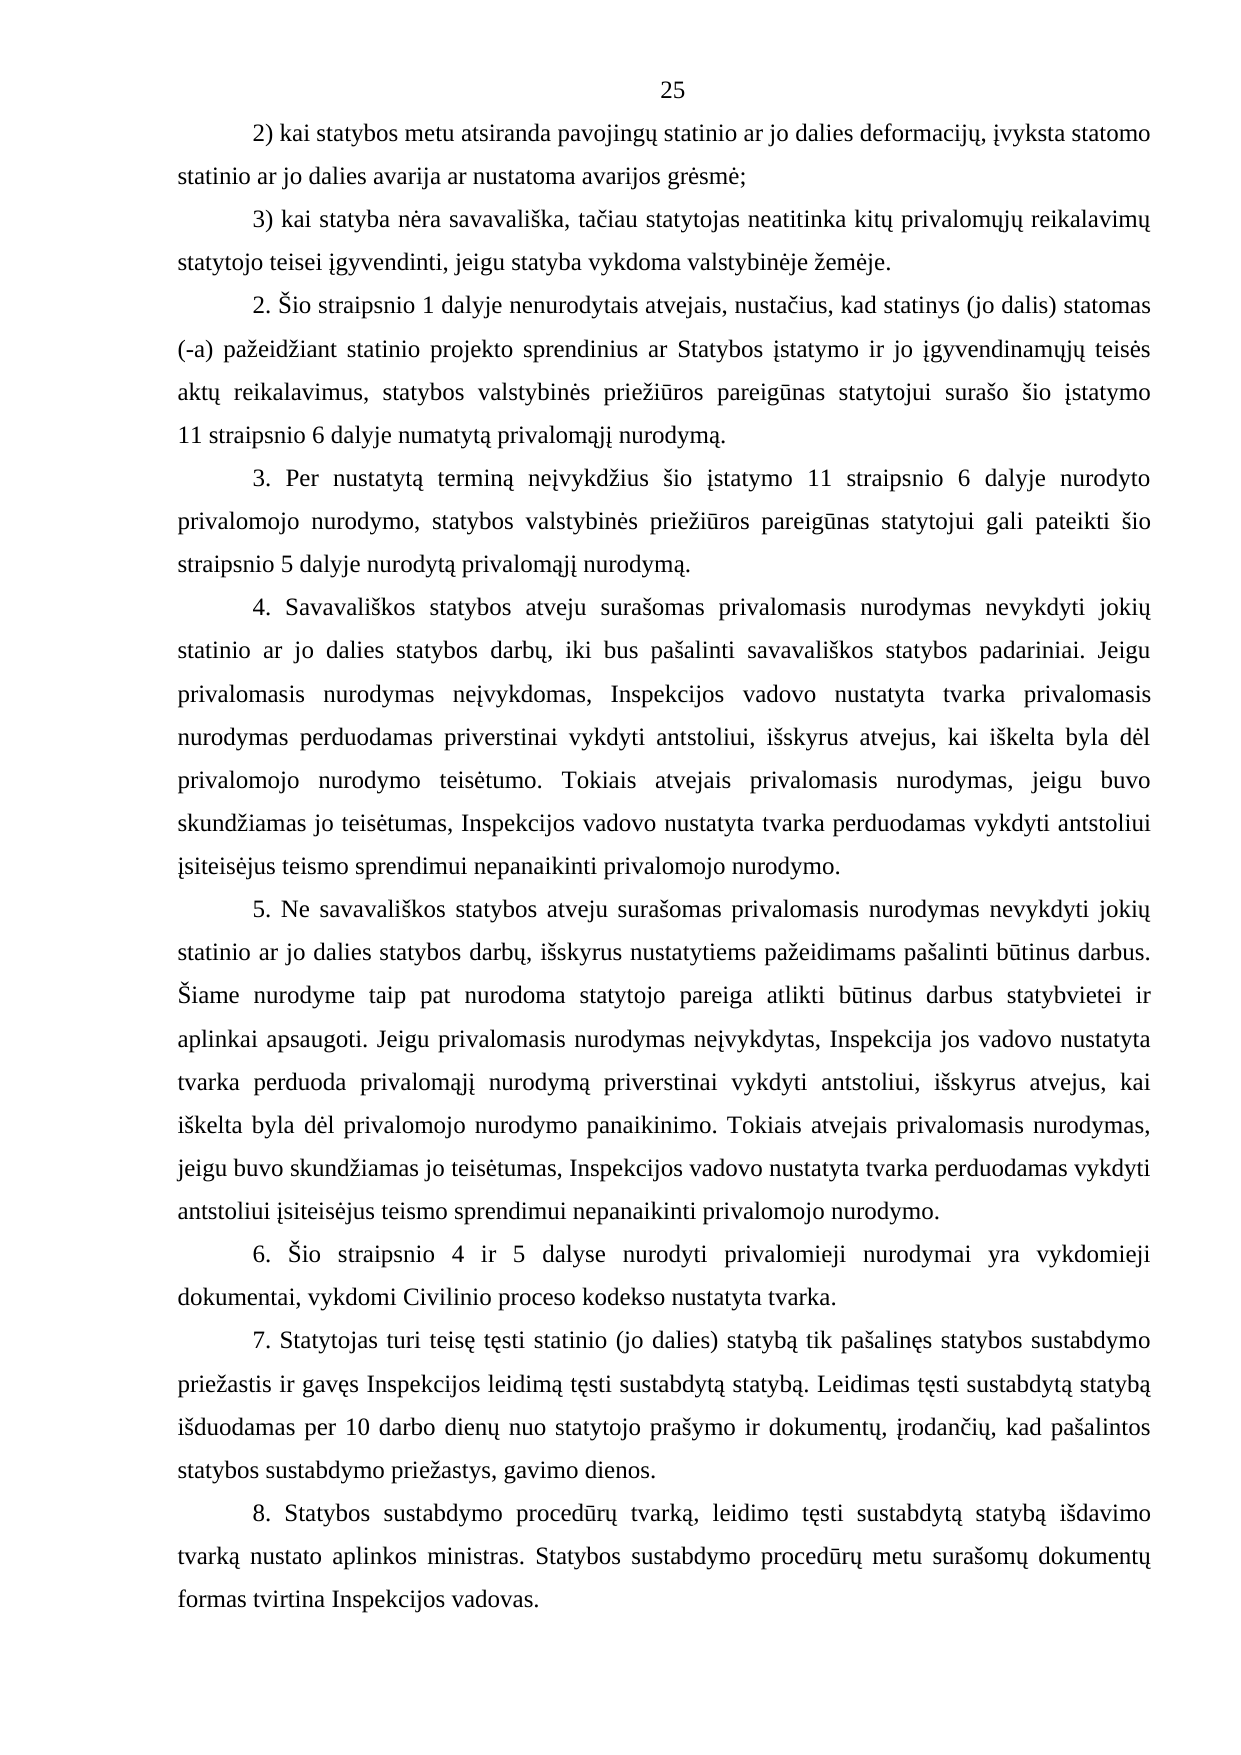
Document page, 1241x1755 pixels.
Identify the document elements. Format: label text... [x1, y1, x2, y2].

text 7. Statytojas turi teisę tęsti statinio (jo dalies) statybą tik pašalinęs statybos sustabdymo priežastis ir gavęs Inspekcijos leidimą tęsti sustabdytą statybą. Leidimas tęsti sustabdytą statybą išduodamas per 10 darbo dienų nuo statytojo prašymo ir dokumentų, įrodančių, kad pašalintos statybos sustabdymo priežastys, gavimo dienos. [177, 1326, 1152, 1484]
text 8. Statybos sustabdymo procedūrų tvarką, leidimo tęsti sustabdytą statybą išdavimo tvarką nustato aplinkos ministras. Statybos sustabdymo procedūrų metu surašomų dokumentų formas tvirtina Inspekcijos vadovas. [177, 1498, 1152, 1613]
text 3) kai statyba nėra savavališka, tačiau statytojas neatitinka kitų privalomųjų reikalavimų statytojo teisei įgyvendinti, jeigu statyba vykdoma valstybinėje žemėje. [177, 204, 1152, 276]
text 4. Savavališkos statybos atveju surašomas privalomasis nurodymas nevykdyti jokių statinio ar jo dalies statybos darbų, iki bus pašalinti savavališkos statybos padariniai. Jeigu privalomasis nurodymas neįvykdomas, Inspekcijos vadovo nustatyta tvarka privalomasis nurodymas perduodamas priverstinai vykdyti antstoliui, išskyrus atvejus, kai iškelta byla dėl privalomojo nurodymo teisėtumo. Tokiais atvejais privalomasis nurodymas, jeigu buvo skundžiamas jo teisėtumas, Inspekcijos vadovo nustatyta tvarka perduodamas vykdyti antstoliui įsiteisėjus teismo sprendimui nepanaikinti privalomojo nurodymo. [177, 592, 1152, 880]
text 5. Ne savavališkos statybos atveju surašomas privalomasis nurodymas nevykdyti jokių statinio ar jo dalies statybos darbų, išskyrus nustatytiems pažeidimams pašalinti būtinus darbus. Šiame nurodyme taip pat nurodoma statytojo pareiga atlikti būtinus darbus statybvietei ir aplinkai apsaugoti. Jeigu privalomasis nurodymas neįvykdytas, Inspekcija jos vadovo nustatyta tvarka perduoda privalomąjį nurodymą priverstinai vykdyti antstoliui, išskyrus atvejus, kai iškelta byla dėl privalomojo nurodymo panaikinimo. Tokiais atvejais privalomasis nurodymas, jeigu buvo skundžiamas jo teisėtumas, Inspekcijos vadovo nustatyta tvarka perduodamas vykdyti antstoliui įsiteisėjus teismo sprendimui nepanaikinti privalomojo nurodymo. [177, 894, 1152, 1225]
text 6. Šio straipsnio 4 ir 5 dalyse nurodyti privalomieji nurodymai yra vykdomieji dokumentai, vykdomi Civilinio proceso kodekso nustatyta tvarka. [177, 1239, 1152, 1311]
text 2) kai statybos metu atsiranda pavojingų statinio ar jo dalies deformacijų, įvyksta statomo statinio ar jo dalies avarija ar nustatoma avarijos grėsmė; [177, 118, 1152, 190]
text 2. Šio straipsnio 1 dalyje nenurodytais atvejais, nustačius, kad statinys (jo dalis) statomas (-a) pažeidžiant statinio projekto sprendinius ar Statybos įstatymo ir jo įgyvendinamųjų teisės aktų reikalavimus, statybos valstybinės priežiūros pareigūnas statytojui surašo šio įstatymo 11 straipsnio 6 dalyje numatytą privalomąjį nurodymą. [177, 291, 1152, 449]
text 3. Per nustatytą terminą neįvykdžius šio įstatymo 11 straipsnio 6 dalyje nurodyto privalomojo nurodymo, statybos valstybinės priežiūros pareigūnas statytojui gali pateikti šio straipsnio 5 dalyje nurodytą privalomąjį nurodymą. [177, 463, 1152, 578]
